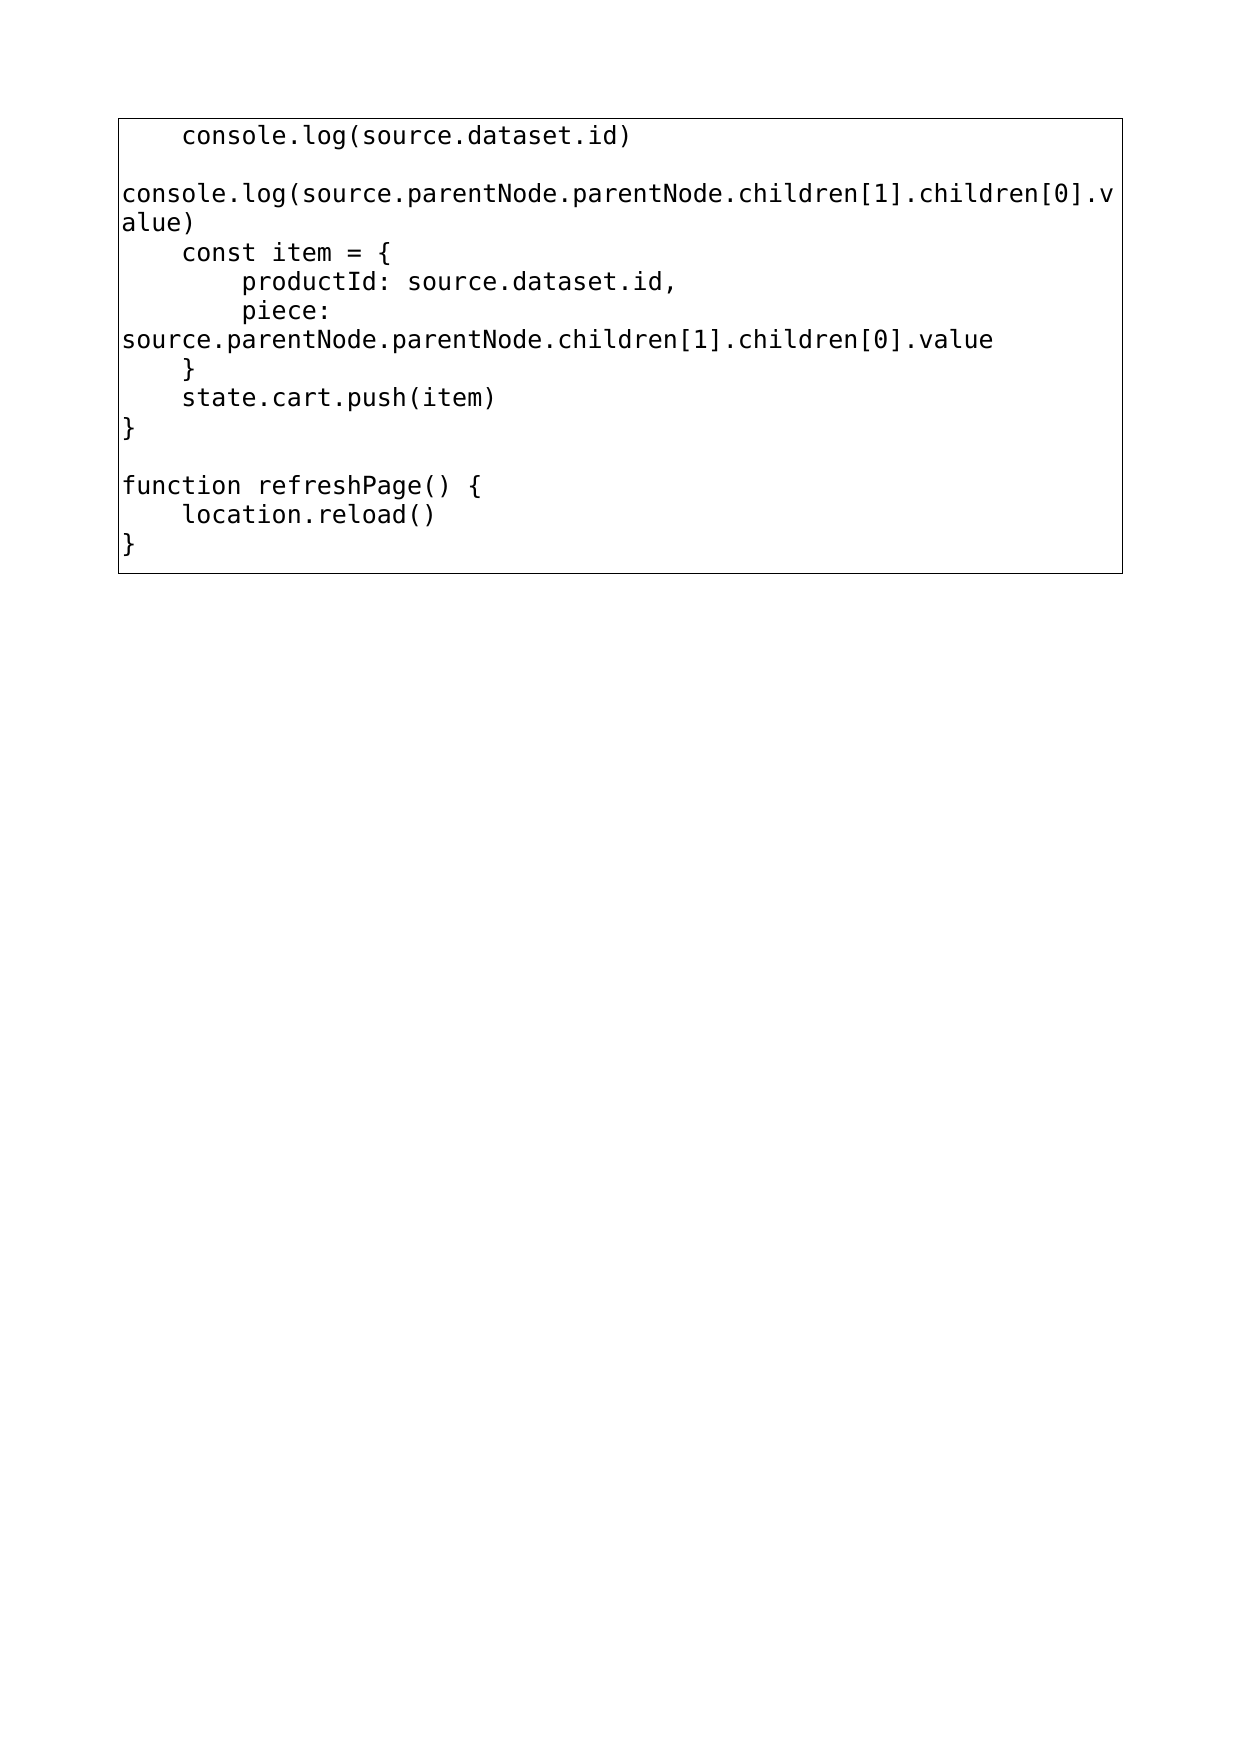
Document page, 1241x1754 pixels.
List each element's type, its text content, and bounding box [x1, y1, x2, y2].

table_header console.log(source.dataset.id) console.log(source.parentNode.parentNode.children[1].children[0].value) const item = { productId: source.dataset.id, piece: source.parentNode.parentNode.children[1].children[0].value } state.cart.push(item) } function refreshPage() { location.reload() } [119, 119, 1122, 573]
